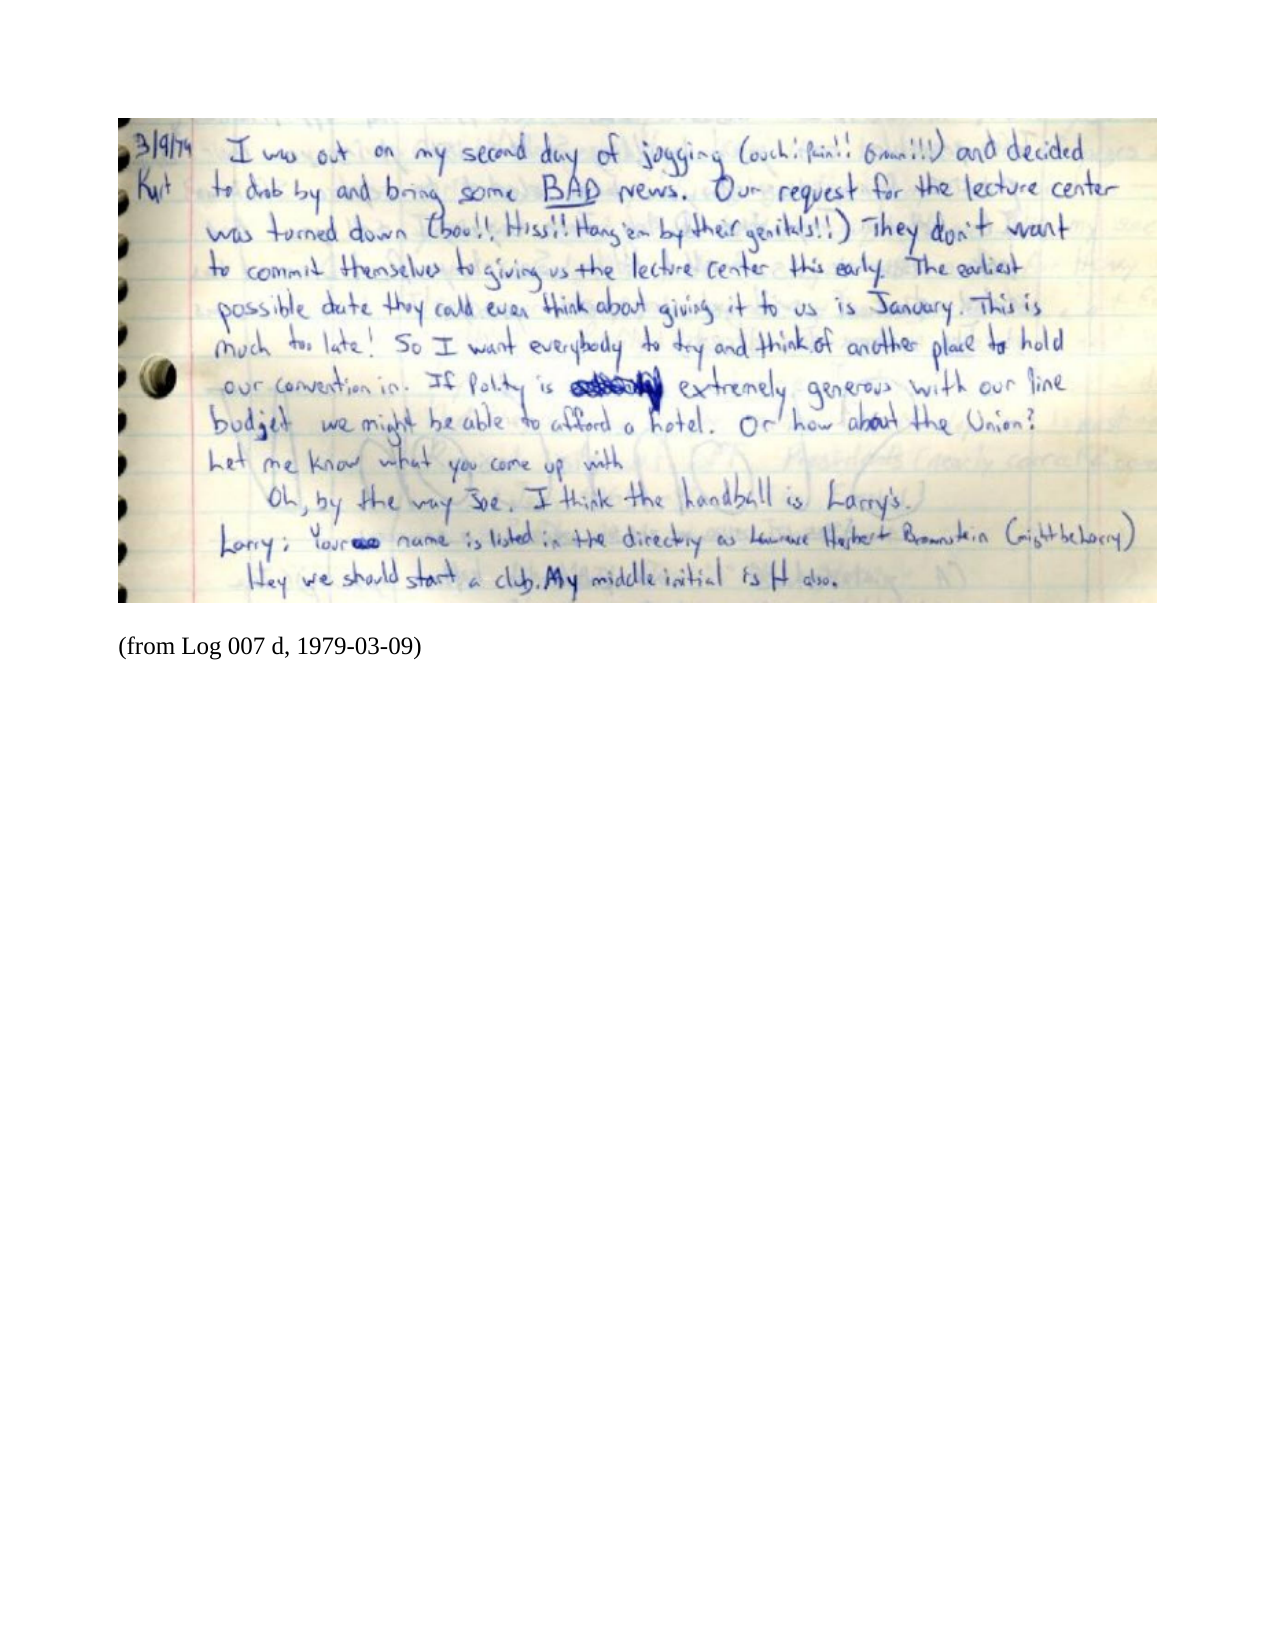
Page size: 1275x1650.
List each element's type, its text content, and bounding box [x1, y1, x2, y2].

text (from Log 007 d, 1979-03-09) [118, 631, 1157, 660]
picture [118, 118, 1157, 603]
